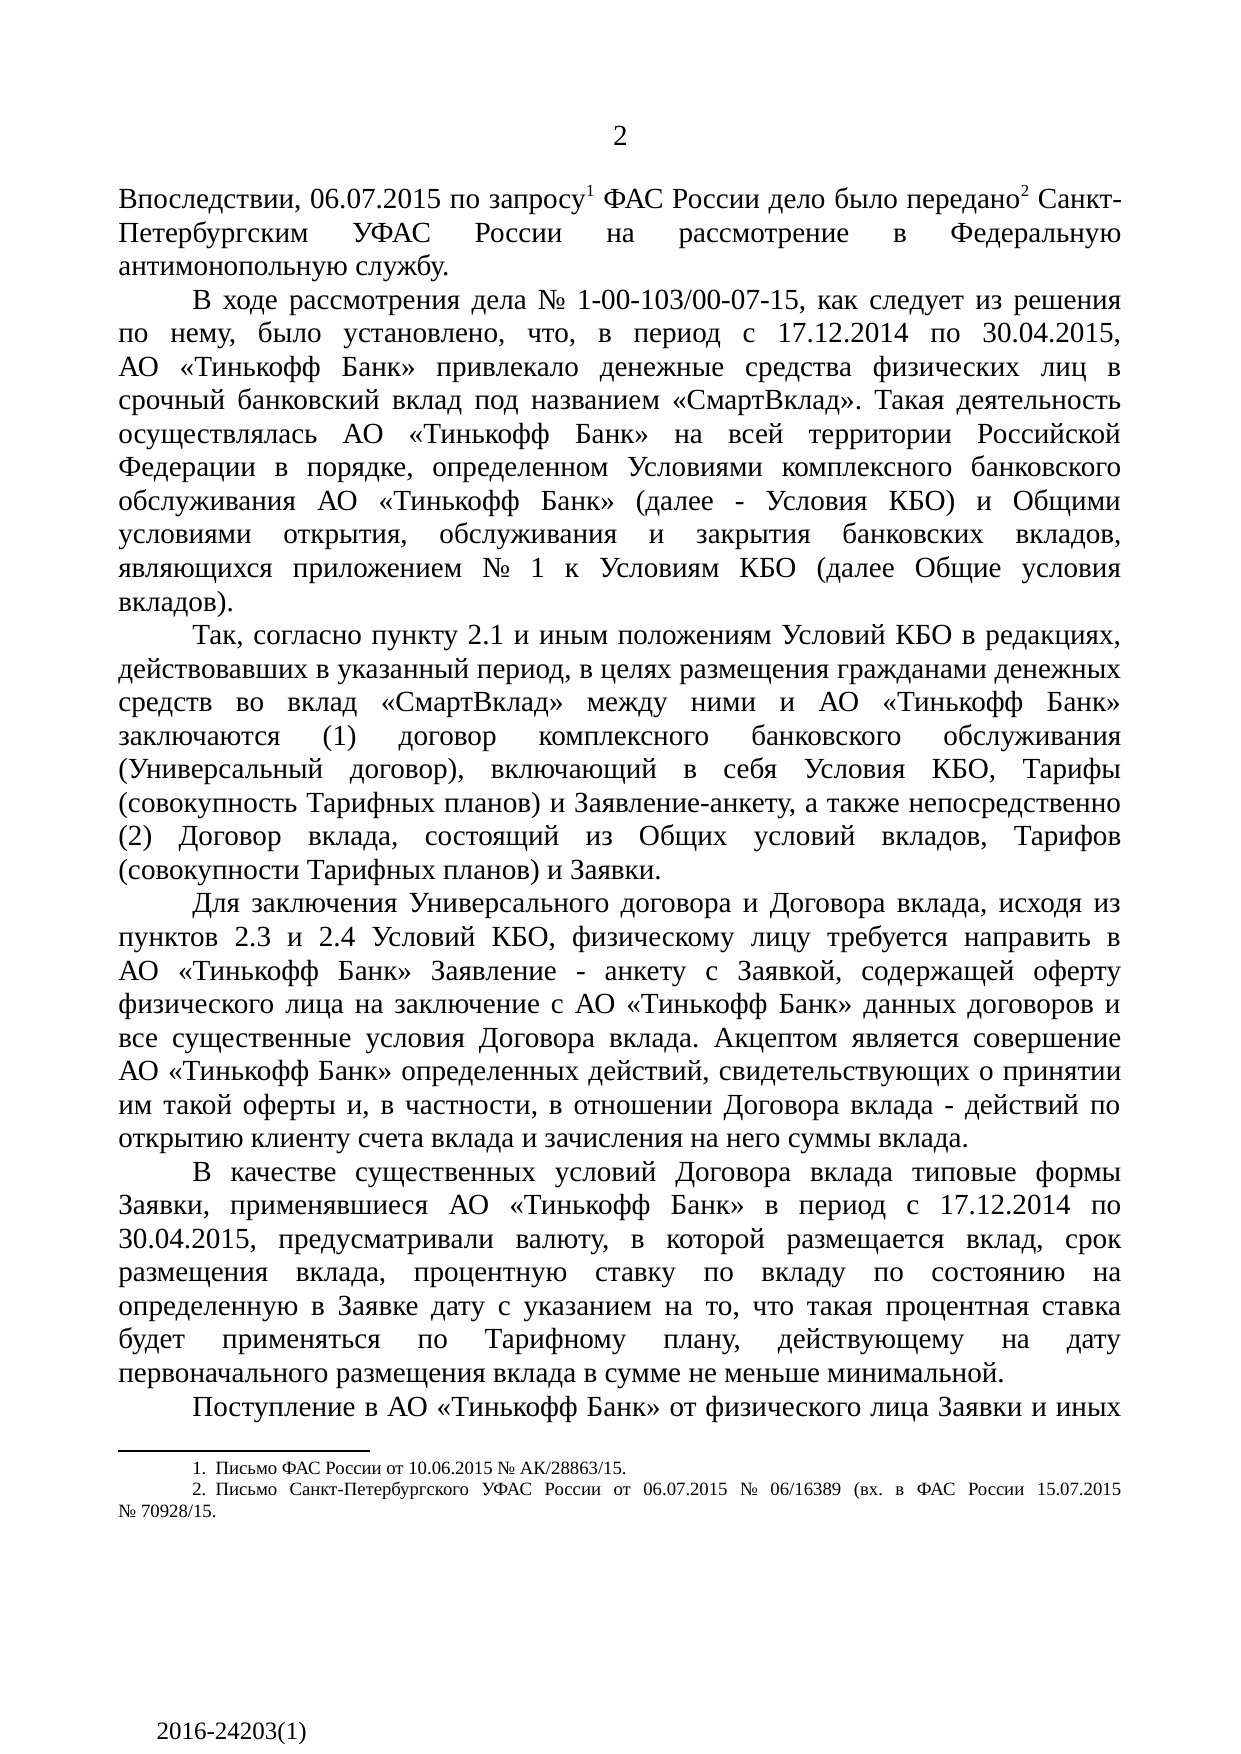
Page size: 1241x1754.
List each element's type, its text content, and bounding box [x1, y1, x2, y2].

text В качестве существенных условий Договора вклада типовые формы Заявки, применявшиеся АО «Тинькофф Банк» в период с 17.12.2014 по 30.04.2015, предусматривали валюту, в которой размещается вклад, срок размещения вклада, процентную ставку по вкладу по состоянию на определенную в Заявке дату с указанием на то, что такая процентная ставка будет применяться по Тарифному плану, действующему на дату первоначального размещения вклада в сумме не меньше минимальной. [118, 1154, 1122, 1389]
text В ходе рассмотрения дела № 1-00-103/00-07-15, как следует из решения по нему, было установлено, что, в период с 17.12.2014 по 30.04.2015, АО «Тинькофф Банк» привлекало денежные средства физических лиц в срочный банковский вклад под названием «СмартВклад». Такая деятельность осуществлялась АО «Тинькофф Банк» на всей территории Российской Федерации в порядке, определенном Условиями комплексного банковского обслуживания АО «Тинькофф Банк» (далее - Условия КБО) и Общими условиями открытия, обслуживания и закрытия банковских вкладов, являющихся приложением № 1 к Условиям КБО (далее Общие условия вкладов). [118, 282, 1122, 617]
text Впоследствии, 06.07.2015 по запросу ФАС России дело было передано Санкт-Петербургским УФАС России на рассмотрение в Федеральную антимонопольную службу. [118, 181, 1122, 282]
text . Письмо ФАС России от 10.06.2015 № АК/28863/15. [118, 1457, 1122, 1478]
text . Письмо Санкт-Петербургского УФАС России от 06.07.2015 № 06/16389 (вх. в ФАС России 15.07.2015 № 70928/15. [118, 1478, 1122, 1521]
text Так, согласно пункту 2.1 и иным положениям Условий КБО в редакциях, действовавших в указанный период, в целях размещения гражданами денежных средств во вклад «СмартВклад» между ними и АО «Тинькофф Банк» заключаются (1) договор комплексного банковского обслуживания (Универсальный договор), включающий в себя Условия КБО, Тарифы (совокупность Тарифных планов) и Заявление-анкету, а также непосредственно (2) Договор вклада, состоящий из Общих условий вкладов, Тарифов (совокупности Тарифных планов) и Заявки. [118, 617, 1122, 886]
text Для заключения Универсального договора и Договора вклада, исходя из пунктов 2.3 и 2.4 Условий КБО, физическому лицу требуется направить в АО «Тинькофф Банк» Заявление - анкету с Заявкой, содержащей оферту физического лица на заключение с АО «Тинькофф Банк» данных договоров и все существенные условия Договора вклада. Акцептом является совершение АО «Тинькофф Банк» определенных действий, свидетельствующих о принятии им такой оферты и, в частности, в отношении Договора вклада - действий по открытию клиенту счета вклада и зачисления на него суммы вклада. [118, 886, 1122, 1154]
text Поступление в АО «Тинькофф Банк» от физического лица Заявки и иных [118, 1389, 1122, 1422]
